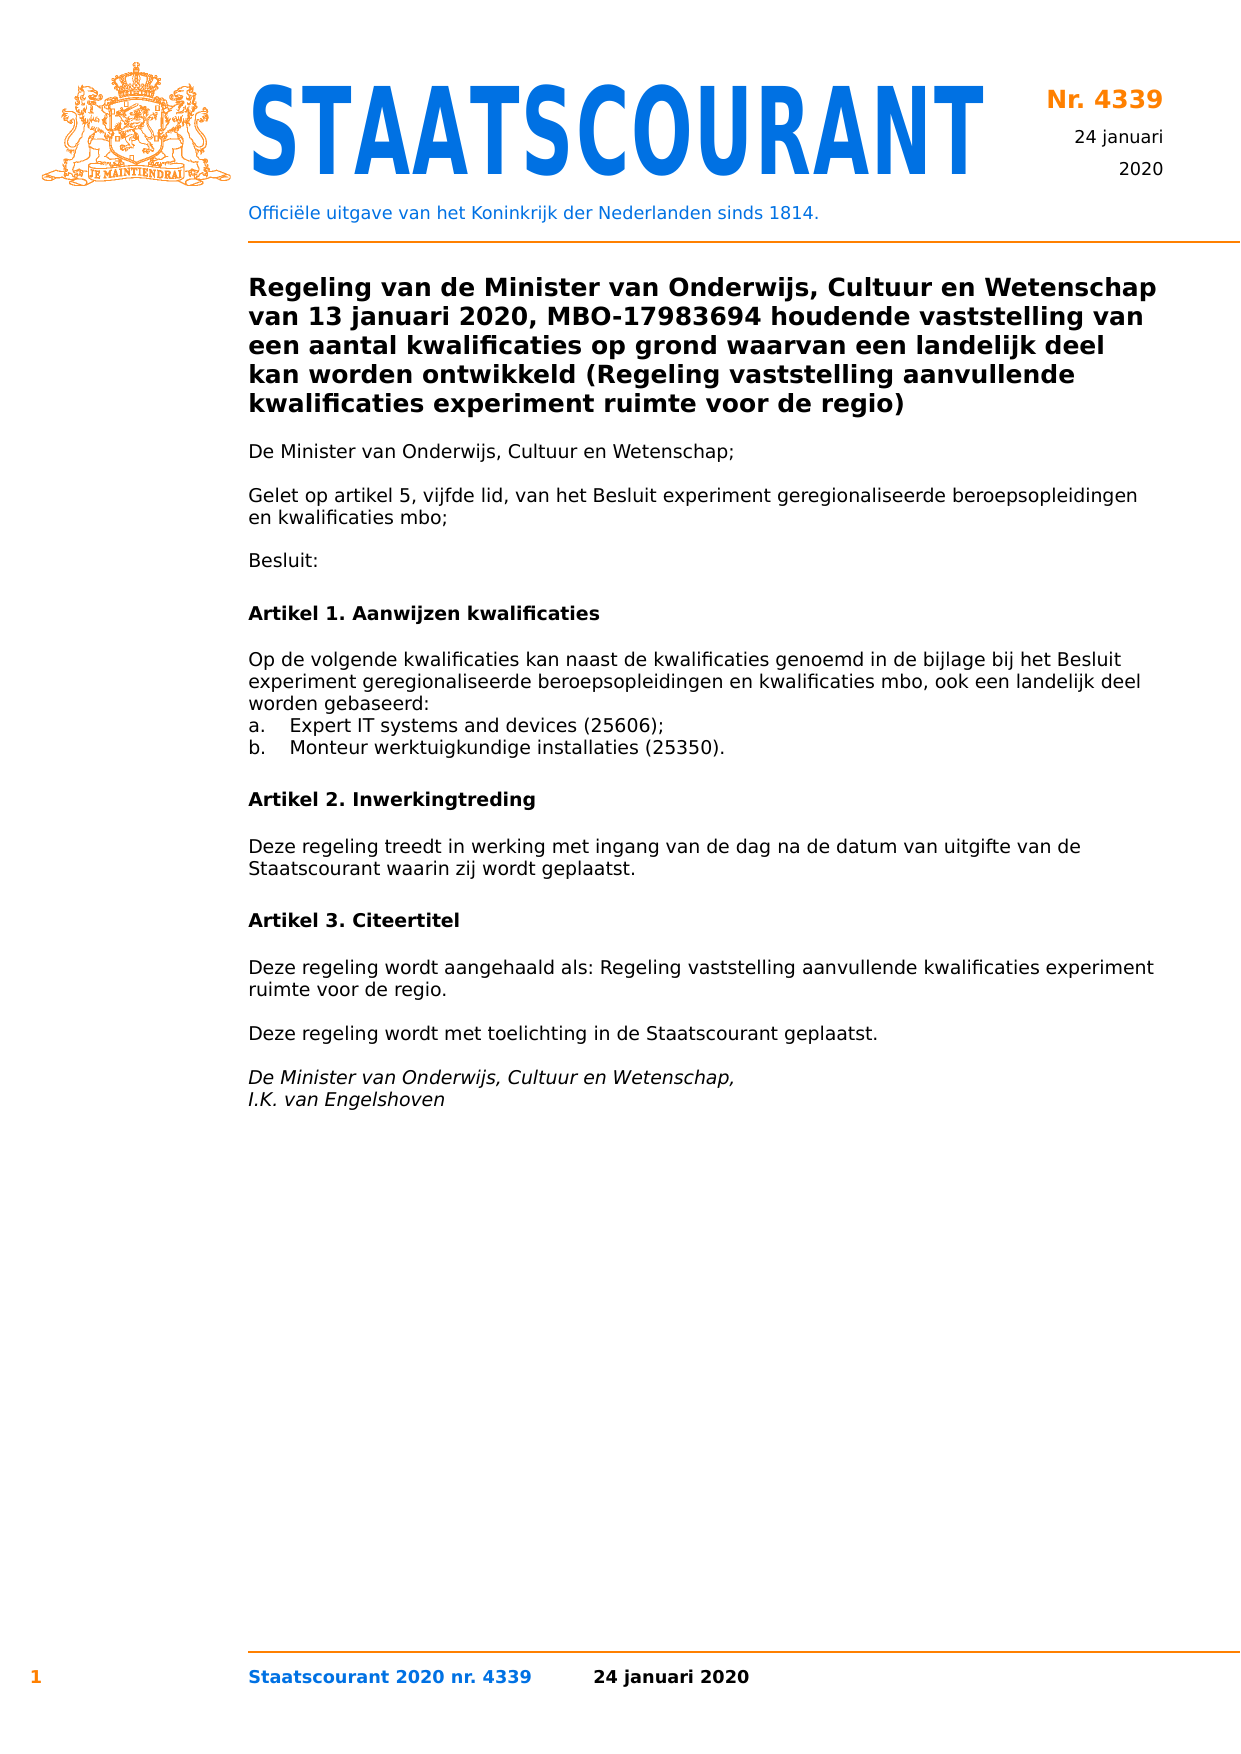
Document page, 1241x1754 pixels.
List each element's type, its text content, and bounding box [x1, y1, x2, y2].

table_header Nr. 4339 [998, 62, 1240, 121]
table_header [25, 62, 248, 241]
table_cell 2020 [998, 153, 1240, 203]
text De Minister van Onderwijs, Cultuur en Wetenschap; [248, 441, 1163, 463]
text Besluit: [248, 550, 1163, 572]
table_cell Officiële uitgave van het Koninkrijk der Nederlanden sinds 1814. [248, 203, 1240, 241]
table_header STAATSCOURANT [248, 62, 998, 203]
text De Minister van Onderwijs, Cultuur en Wetenschap, I.K. van Engelshoven [248, 1067, 1163, 1111]
table_cell 24 januari [998, 121, 1240, 153]
text b. Monteur werktuigkundige installaties (25350). [248, 737, 1163, 759]
text Op de volgende kwalificaties kan naast de kwalificaties genoemd in de bijlage bij het Besluit experiment geregionaliseerde beroepsopleidingen en kwalificaties mbo, ook een landelijk deel worden gebaseerd: [248, 649, 1163, 715]
text a. Expert IT systems and devices (25606); [248, 715, 1163, 737]
picture [41, 62, 231, 186]
subtitle Artikel 3. Citeertitel [248, 910, 1163, 932]
text Deze regeling treedt in werking met ingang van de dag na de datum van uitgifte van de Staatscourant waarin zij wordt geplaatst. [248, 836, 1163, 880]
subtitle Artikel 2. Inwerkingtreding [248, 789, 1163, 811]
text Deze regeling wordt aangehaald als: Regeling vaststelling aanvullende kwalificaties experiment ruimte voor de regio. [248, 957, 1163, 1001]
subtitle Regeling van de Minister van Onderwijs, Cultuur en Wetenschap van 13 januari 2020, MBO-17983694 houdende vaststelling van een aantal kwalificaties op grond waarvan een landelijk deel kan worden ontwikkeld (Regeling vaststelling aanvullende kwalificaties experiment ruimte voor de regio) [248, 273, 1163, 419]
text Gelet op artikel 5, vijfde lid, van het Besluit experiment geregionaliseerde beroepsopleidingen en kwalificaties mbo; [248, 484, 1163, 528]
text Deze regeling wordt met toelichting in de Staatscourant geplaatst. [248, 1023, 1163, 1045]
subtitle Artikel 1. Aanwijzen kwalificaties [248, 602, 1163, 624]
